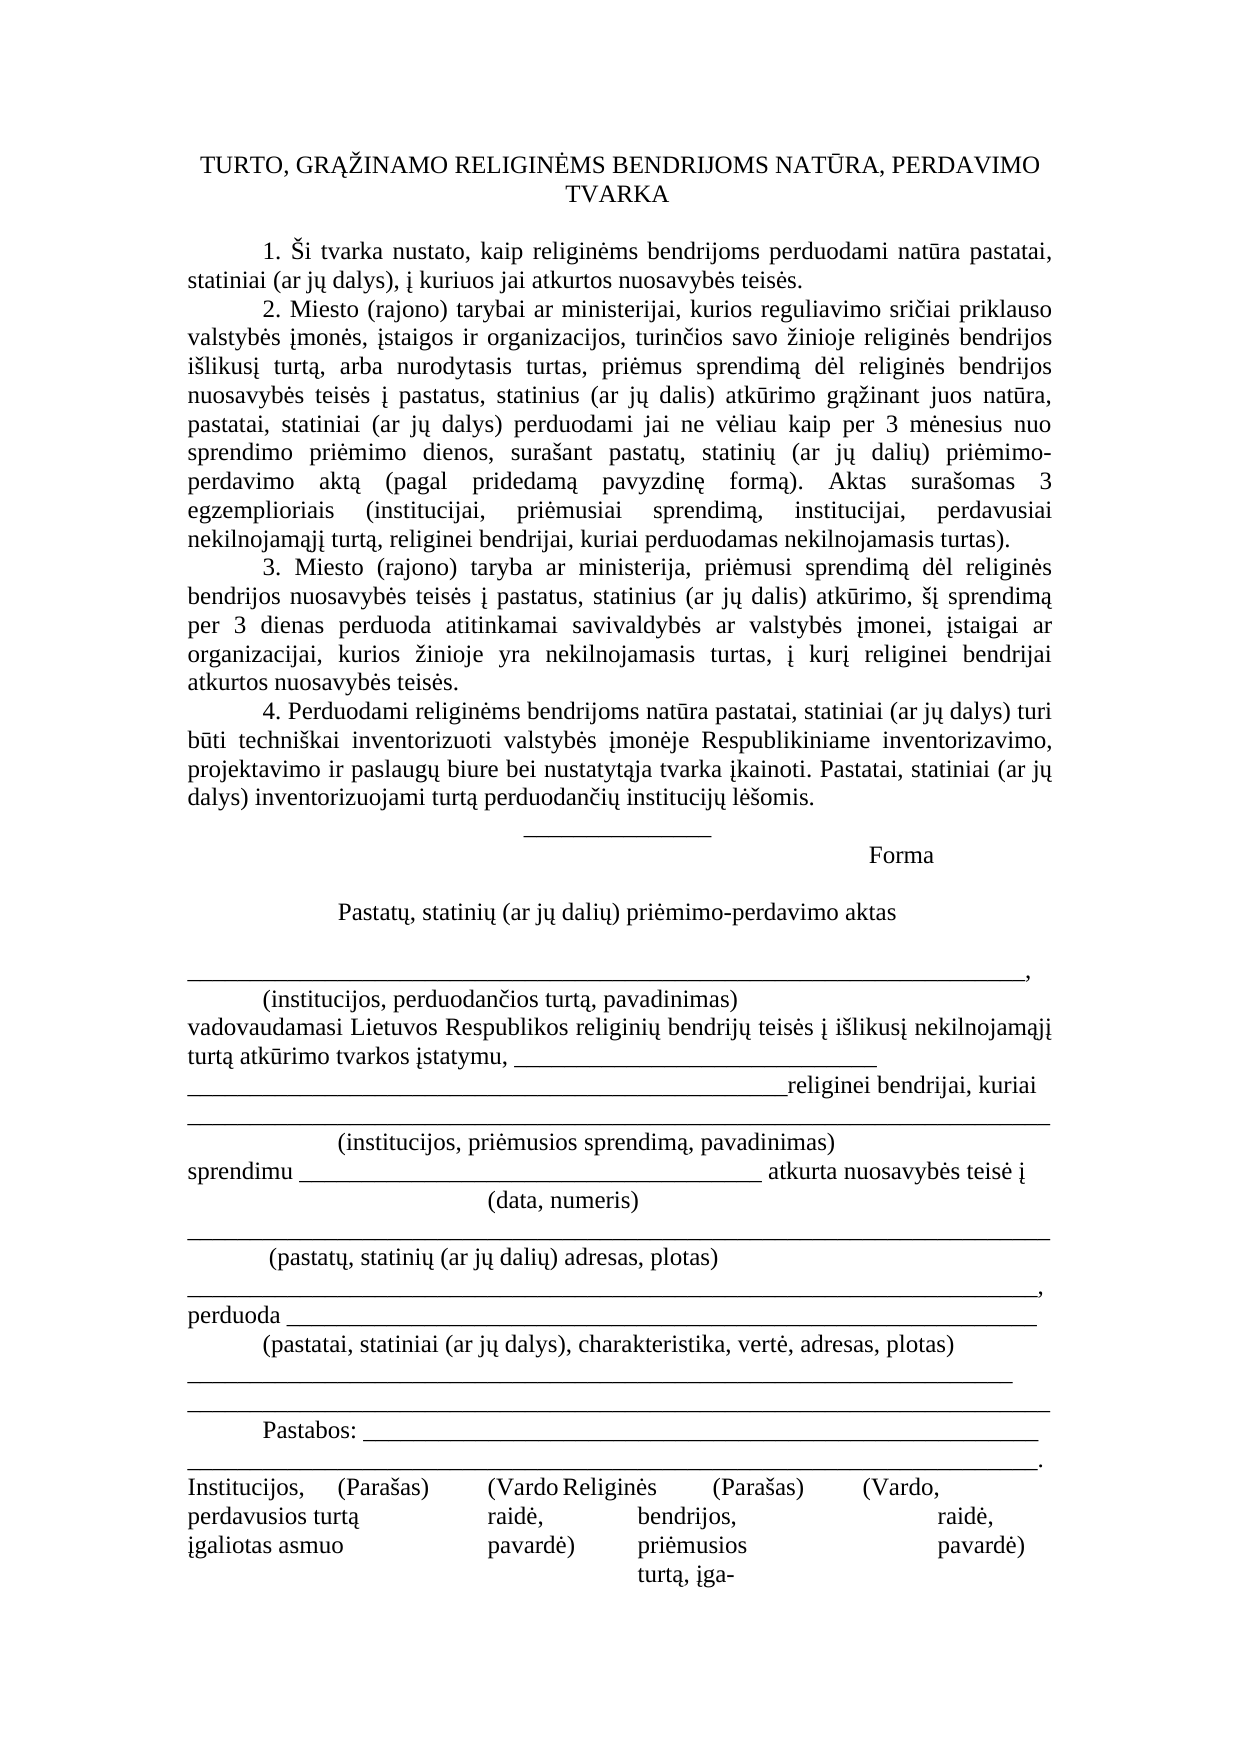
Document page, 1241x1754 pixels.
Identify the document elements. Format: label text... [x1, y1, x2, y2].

text sprendimu _____________________________________ atkurta nuosavybės teisė į [187, 1156, 1053, 1185]
text _____________________________________________________________________ [187, 1214, 1053, 1242]
text (data, numeris) [187, 1185, 1053, 1214]
text _______________ [187, 811, 1053, 840]
text vadovaudamasi Lietuvos Respublikos religinių bendrijų teisės į išlikusį nekilnojamąjį turtą atkūrimo tvarkos įstatymu, _____________________________ [187, 1012, 1053, 1070]
text Institucijos, (Parašas) (Vardo Religinės (Parašas) (Vardo, [187, 1472, 1053, 1501]
text Pastatų, statinių (ar jų dalių) priėmimo-perdavimo aktas [187, 897, 1053, 926]
text įgaliotas asmuo pavardė) priėmusios pavardė) [187, 1530, 1053, 1559]
text Forma [187, 840, 1053, 869]
text (institucijos, priėmusios sprendimą, pavadinimas) [187, 1127, 1053, 1156]
text (pastatų, statinių (ar jų dalių) adresas, plotas) [187, 1242, 1053, 1271]
text Pastabos: ______________________________________________________ [187, 1415, 1053, 1444]
text __________________________________________________________________ [187, 1357, 1053, 1386]
text (institucijos, perduodančios turtą, pavadinimas) [187, 984, 1053, 1012]
text turtą, įga- [187, 1559, 1053, 1587]
text perdavusios turtą raidė, bendrijos, raidė, [187, 1501, 1053, 1530]
text 2. Miesto (rajono) tarybai ar ministerijai, kurios reguliavimo sričiai priklauso valstybės įmonės, įstaigos ir organizacijos, turinčios savo žinioje religinės bendrijos išlikusį turtą, arba nurodytasis turtas, priėmus sprendimą dėl religinės bendrijos nuosavybės teisės į pastatus, statinius (ar jų dalis) atkūrimo grąžinant juos natūra, pastatai, statiniai (ar jų dalys) perduodami jai ne vėliau kaip per 3 mėnesius nuo sprendimo priėmimo dienos, surašant pastatų, statinių (ar jų dalių) priėmimo-perdavimo aktą (pagal pridedamą pavyzdinę formą). Aktas surašomas 3 egzemplioriais (institucijai, priėmusiai sprendimą, institucijai, perdavusiai nekilnojamąjį turtą, religinei bendrijai, kuriai perduodamas nekilnojamasis turtas). [187, 294, 1053, 552]
text ________________________________________________religinei bendrijai, kuriai [187, 1070, 1053, 1099]
text _____________________________________________________________________ [187, 1099, 1053, 1127]
text 4. Perduodami religinėms bendrijoms natūra pastatai, statiniai (ar jų dalys) turi būti techniškai inventorizuoti valstybės įmonėje Respublikiniame inventorizavimo, projektavimo ir paslaugų biure bei nustatytąja tvarka įkainoti. Pastatai, statiniai (ar jų dalys) inventorizuojami turtą perduodančių institucijų lėšomis. [187, 696, 1053, 811]
text ___________________________________________________________________, [187, 955, 1053, 984]
text perduoda ____________________________________________________________ [187, 1300, 1053, 1329]
text _____________________________________________________________________ [187, 1386, 1053, 1415]
text (pastatai, statiniai (ar jų dalys), charakteristika, vertė, adresas, plotas) [187, 1329, 1053, 1357]
text 1. Ši tvarka nustato, kaip religinėms bendrijoms perduodami natūra pastatai, statiniai (ar jų dalys), į kuriuos jai atkurtos nuosavybės teisės. [187, 236, 1053, 294]
text 3. Miesto (rajono) taryba ar ministerija, priėmusi sprendimą dėl religinės bendrijos nuosavybės teisės į pastatus, statinius (ar jų dalis) atkūrimo, šį sprendimą per 3 dienas perduoda atitinkamai savivaldybės ar valstybės įmonei, įstaigai ar organizacijai, kurios žinioje yra nekilnojamasis turtas, į kurį religinei bendrijai atkurtos nuosavybės teisės. [187, 552, 1053, 696]
text ____________________________________________________________________, [187, 1271, 1053, 1300]
text ____________________________________________________________________. [187, 1444, 1053, 1472]
text TURTO, GRĄŽINAMO RELIGINĖMS BENDRIJOMS NATŪRA, PERDAVIMO TVARKA [187, 150, 1053, 207]
